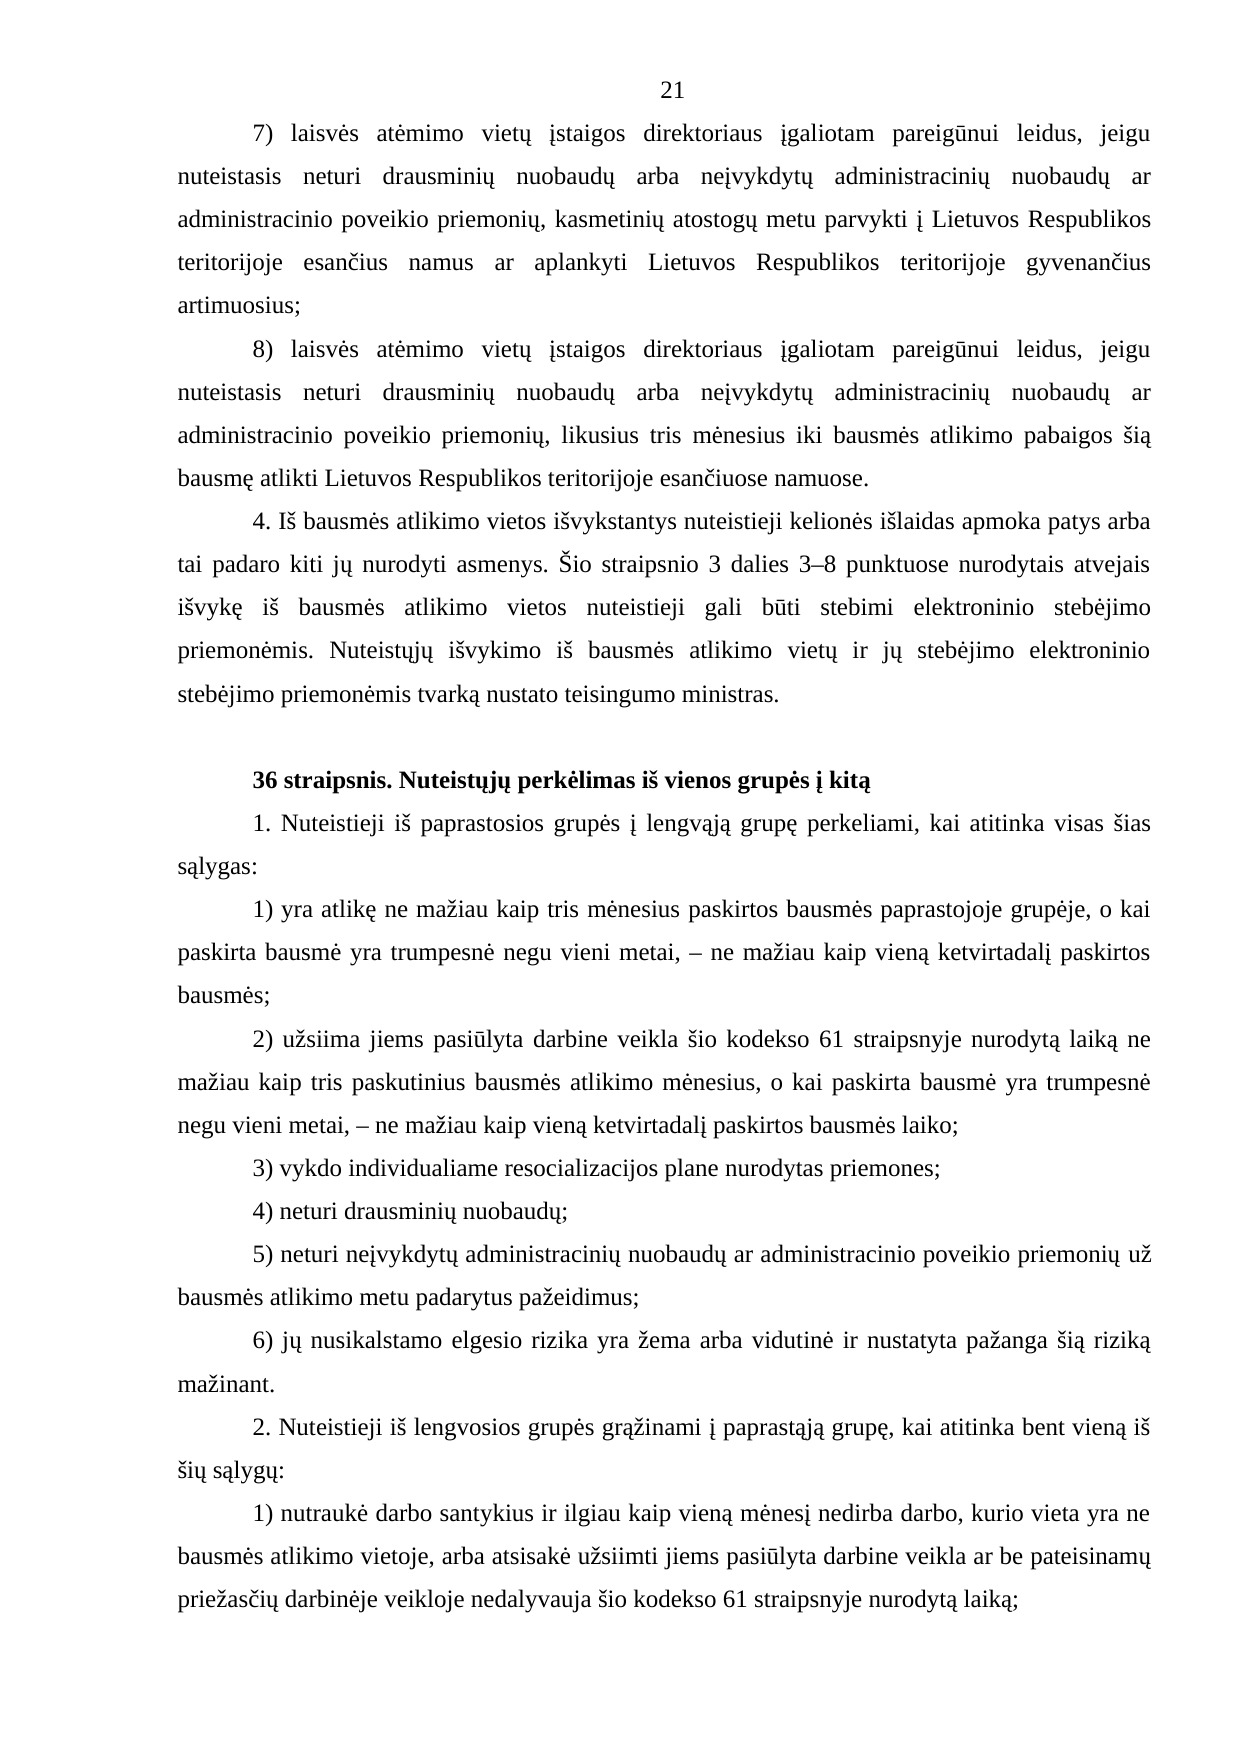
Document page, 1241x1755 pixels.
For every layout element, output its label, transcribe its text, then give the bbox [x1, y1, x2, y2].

text 4. Iš bausmės atlikimo vietos išvykstantys nuteistieji kelionės išlaidas apmoka patys arba tai padaro kiti jų nurodyti asmenys. Šio straipsnio 3 dalies 3–8 punktuose nurodytais atvejais išvykę iš bausmės atlikimo vietos nuteistieji gali būti stebimi elektroninio stebėjimo priemonėmis. Nuteistųjų išvykimo iš bausmės atlikimo vietų ir jų stebėjimo elektroninio stebėjimo priemonėmis tvarką nustato teisingumo ministras. [177, 506, 1152, 707]
text 6) jų nusikalstamo elgesio rizika yra žema arba vidutinė ir nustatyta pažanga šią riziką mažinant. [177, 1326, 1152, 1397]
text 1. Nuteistieji iš paprastosios grupės į lengvąją grupę perkeliami, kai atitinka visas šias sąlygas: [177, 808, 1152, 880]
text 7) laisvės atėmimo vietų įstaigos direktoriaus įgaliotam pareigūnui leidus, jeigu nuteistasis neturi drausminių nuobaudų arba neįvykdytų administracinių nuobaudų ar administracinio poveikio priemonių, kasmetinių atostogų metu parvykti į Lietuvos Respublikos teritorijoje esančius namus ar aplankyti Lietuvos Respublikos teritorijoje gyvenančius artimuosius; [177, 118, 1152, 319]
text 1) nutraukė darbo santykius ir ilgiau kaip vieną mėnesį nedirba darbo, kurio vieta yra ne bausmės atlikimo vietoje, arba atsisakė užsiimti jiems pasiūlyta darbine veikla ar be pateisinamų priežasčių darbinėje veikloje nedalyvauja šio kodekso 61 straipsnyje nurodytą laiką; [177, 1498, 1152, 1613]
text 3) vykdo individualiame resocializacijos plane nurodytas priemones; [177, 1153, 1152, 1182]
text 2. Nuteistieji iš lengvosios grupės grąžinami į paprastąją grupę, kai atitinka bent vieną iš šių sąlygų: [177, 1412, 1152, 1484]
text 5) neturi neįvykdytų administracinių nuobaudų ar administracinio poveikio priemonių už bausmės atlikimo metu padarytus pažeidimus; [177, 1239, 1152, 1311]
text 36 straipsnis. Nuteistųjų perkėlimas iš vienos grupės į kitą [177, 765, 1152, 794]
text 2) užsiima jiems pasiūlyta darbine veikla šio kodekso 61 straipsnyje nurodytą laiką ne mažiau kaip tris paskutinius bausmės atlikimo mėnesius, o kai paskirta bausmė yra trumpesnė negu vieni metai, – ne mažiau kaip vieną ketvirtadalį paskirtos bausmės laiko; [177, 1024, 1152, 1139]
text 4) neturi drausminių nuobaudų; [177, 1196, 1152, 1225]
text 1) yra atlikę ne mažiau kaip tris mėnesius paskirtos bausmės paprastojoje grupėje, o kai paskirta bausmė yra trumpesnė negu vieni metai, – ne mažiau kaip vieną ketvirtadalį paskirtos bausmės; [177, 894, 1152, 1009]
text 8) laisvės atėmimo vietų įstaigos direktoriaus įgaliotam pareigūnui leidus, jeigu nuteistasis neturi drausminių nuobaudų arba neįvykdytų administracinių nuobaudų ar administracinio poveikio priemonių, likusius tris mėnesius iki bausmės atlikimo pabaigos šią bausmę atlikti Lietuvos Respublikos teritorijoje esančiuose namuose. [177, 334, 1152, 492]
